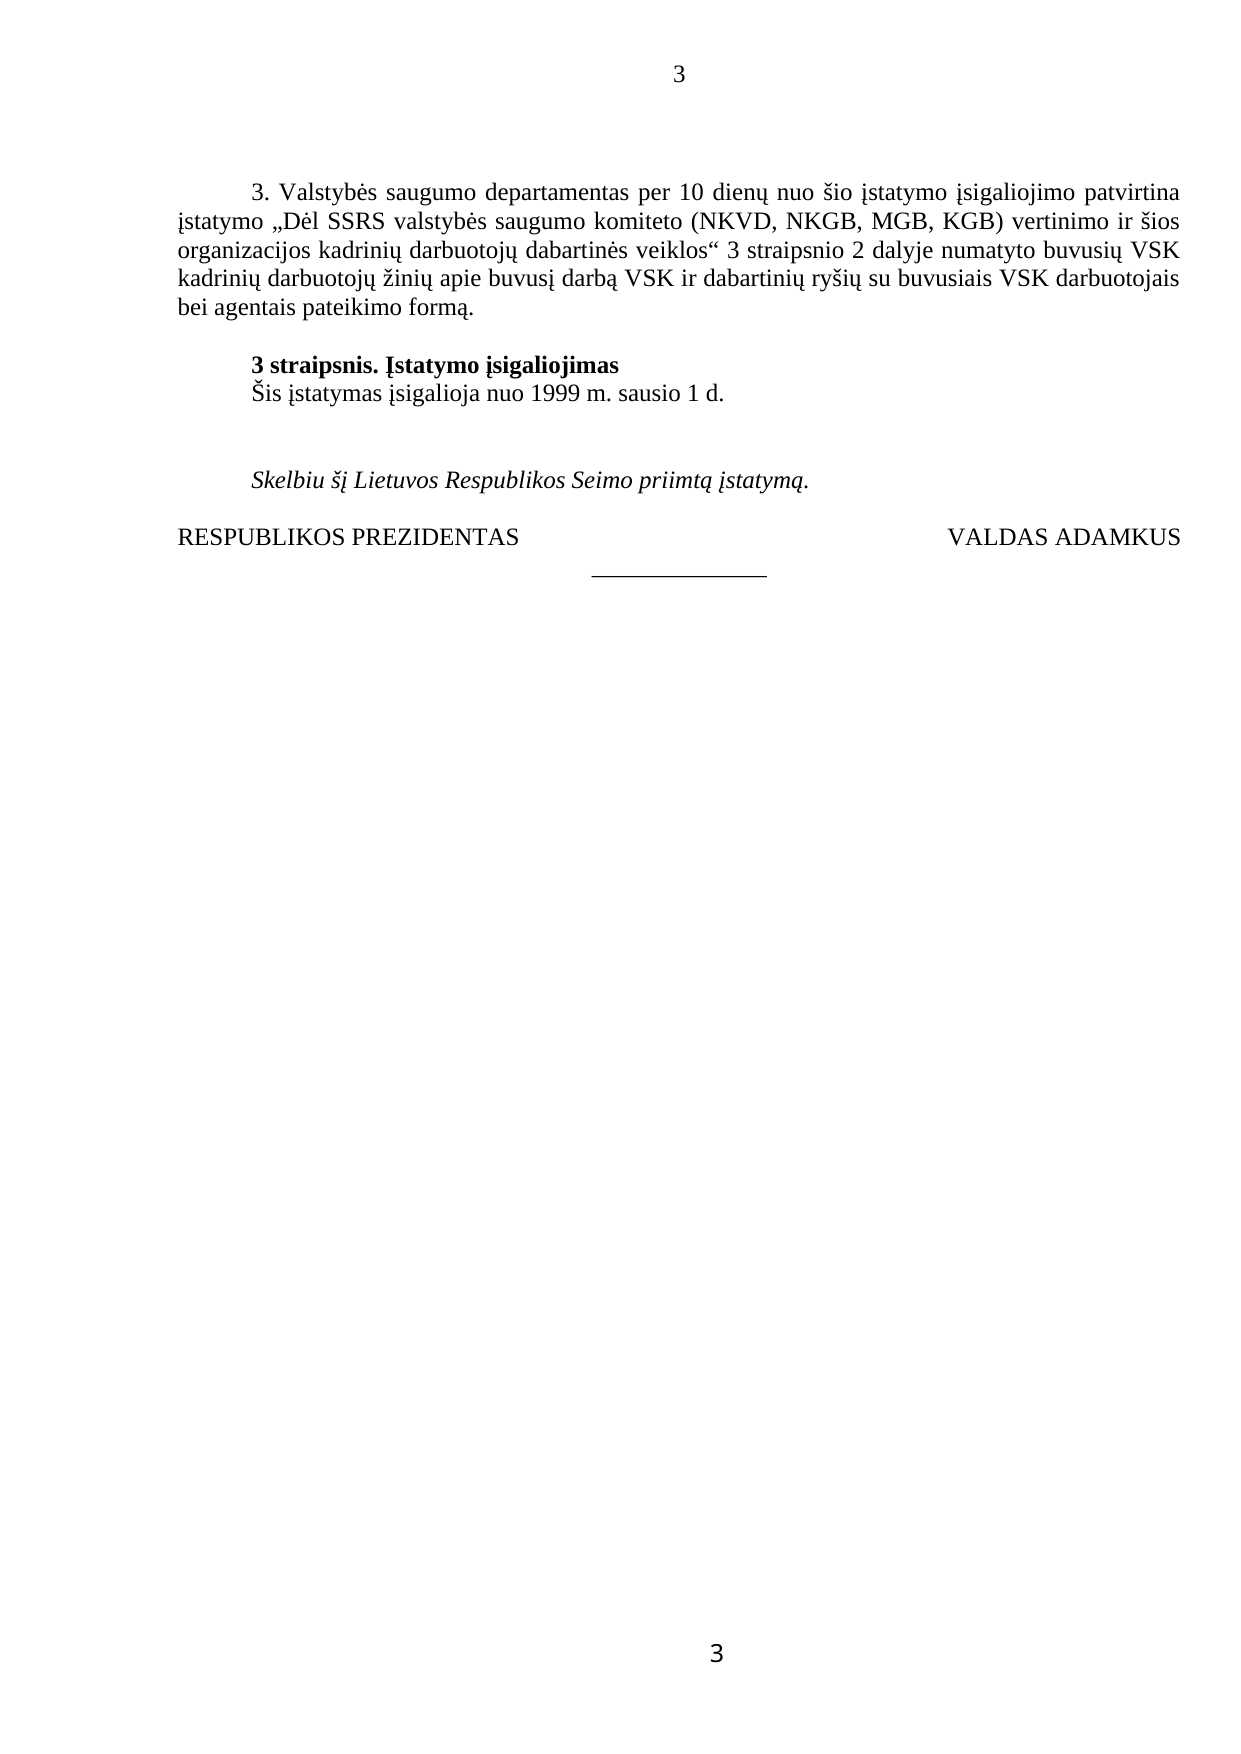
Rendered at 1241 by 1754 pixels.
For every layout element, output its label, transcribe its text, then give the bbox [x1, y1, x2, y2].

text Šis įstatymas įsigalioja nuo 1999 m. sausio 1 d. [177, 378, 1181, 407]
text ______________ [177, 551, 1181, 580]
text 3. Valstybės saugumo departamentas per 10 dienų nuo šio įstatymo įsigaliojimo patvirtina įstatymo „Dėl SSRS valstybės saugumo komiteto (NKVD, NKGB, MGB, KGB) vertinimo ir šios organizacijos kadrinių darbuotojų dabartinės veiklos“ 3 straipsnio 2 dalyje numatyto buvusių VSK kadrinių darbuotojų žinių apie buvusį darbą VSK ir dabartinių ryšių su buvusiais VSK darbuotojais bei agentais pateikimo formą. [177, 177, 1181, 321]
text Skelbiu šį Lietuvos Respublikos Seimo priimtą įstatymą. [177, 465, 1181, 493]
text RESPUBLIKOS PREZIDENTAS VALDAS ADAMKUS [177, 522, 1181, 551]
text 3 straipsnis. Įstatymo įsigaliojimas [177, 350, 1181, 378]
